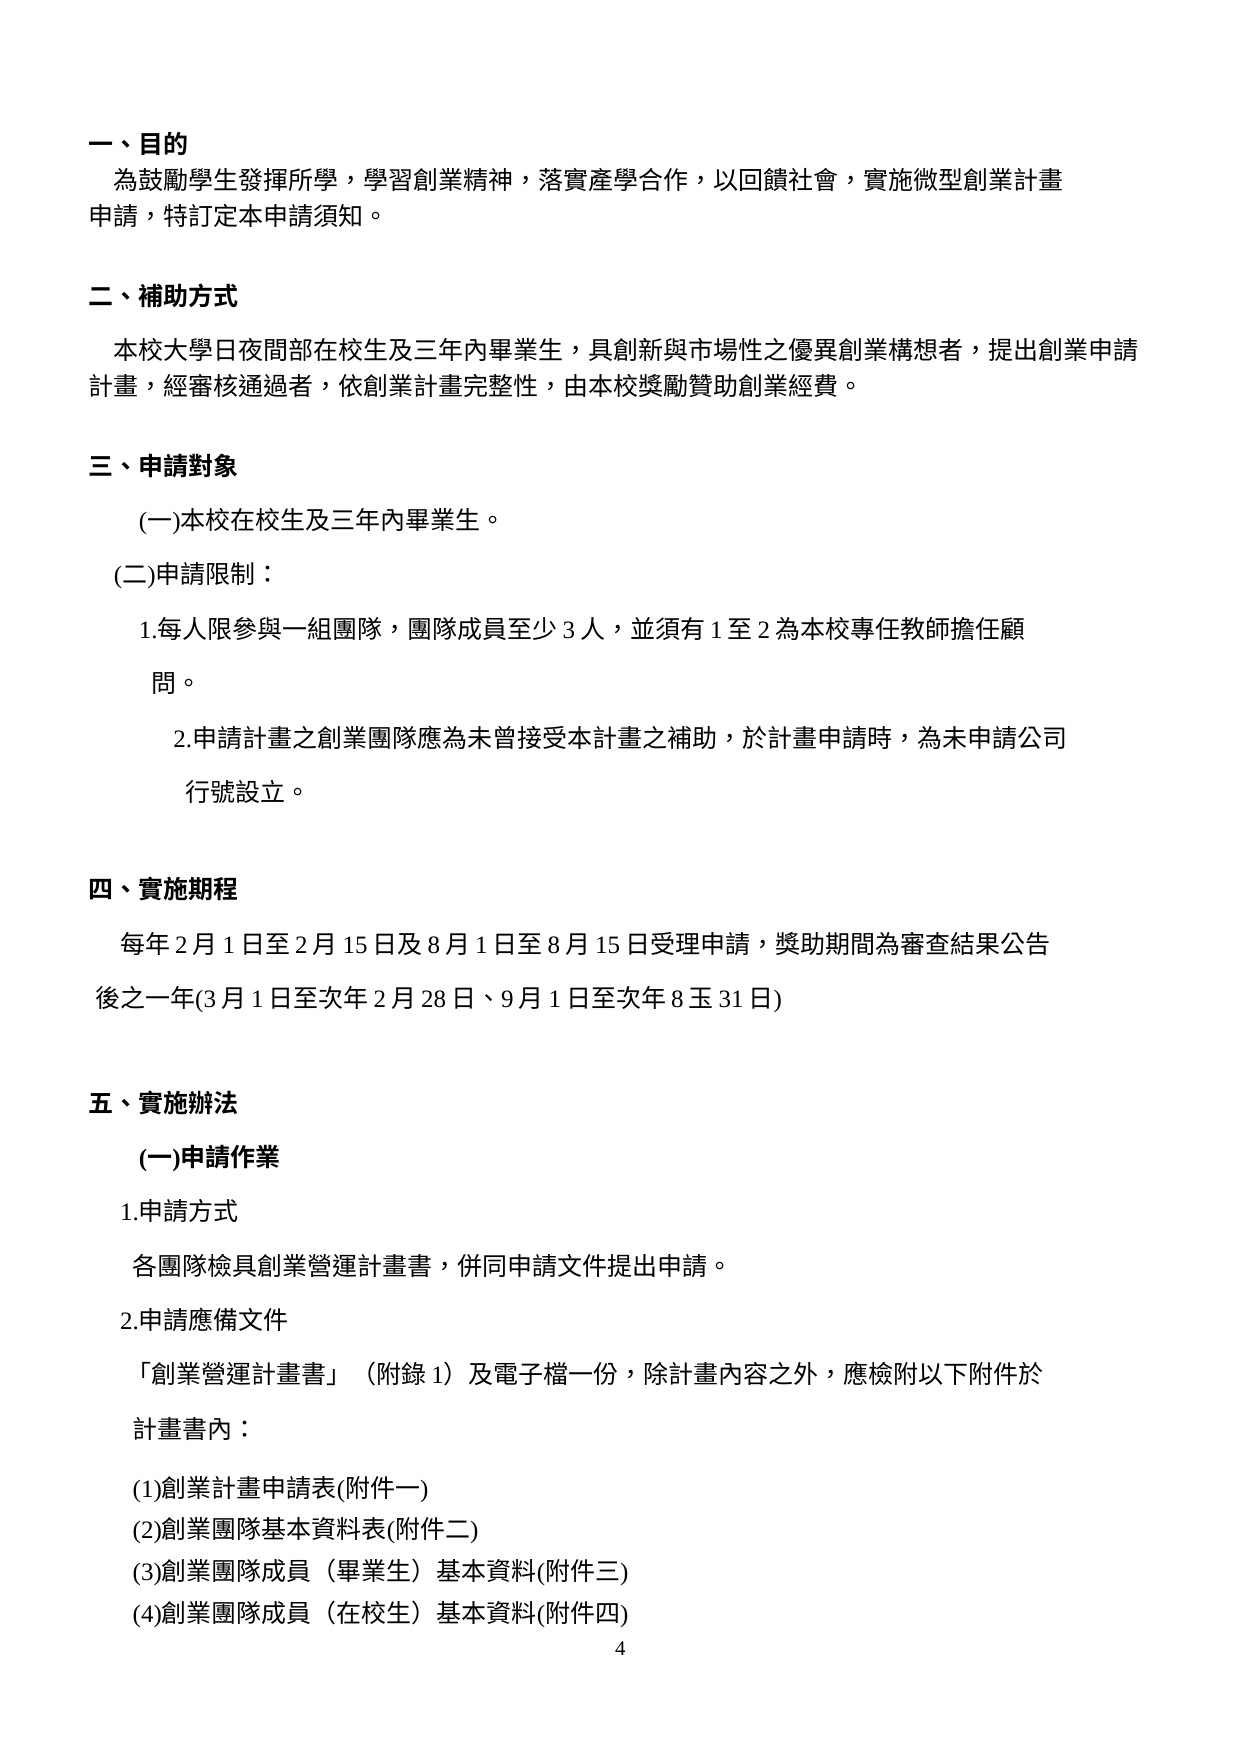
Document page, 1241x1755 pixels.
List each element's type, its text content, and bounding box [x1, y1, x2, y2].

text 五、實施辦法 [89, 1083, 1152, 1119]
text 每年2月1日至2月15日及8月1日至8月15日受理申請，獎助期間為審查結果公告 [89, 924, 1152, 961]
text 後之一年(3月1日至次年2月28日、9月1日至次年8玉31日) [89, 979, 1152, 1066]
text (一)申請作業 [89, 1137, 1152, 1174]
text 問。 [89, 664, 1152, 700]
text 一、目的 [89, 124, 1152, 161]
text 三、申請對象 [89, 446, 1152, 482]
text 各團隊檢具創業營運計畫書，併同申請文件提出申請。 [89, 1246, 1152, 1282]
text 二、補助方式 [89, 276, 1152, 312]
text (3)創業團隊成員（畢業生）基本資料(附件三) [89, 1547, 1152, 1589]
text (4)創業團隊成員（在校生）基本資料(附件四) [89, 1589, 1152, 1630]
text 「創業營運計畫書」（附錄1）及電子檔一份，除計畫內容之外，應檢附以下附件於 [89, 1355, 1152, 1391]
text 為鼓勵學生發揮所學，學習創業精神，落實產學合作，以回饋社會，實施微型創業計畫 [89, 161, 1152, 197]
text 行號設立。 [154, 772, 1152, 809]
text 1.每人限參與一組團隊，團隊成員至少3人，並須有1至2為本校專任教師擔任顧 [89, 609, 1152, 646]
text (二)申請限制： [89, 555, 1152, 591]
text (1)創業計畫申請表(附件一) [89, 1464, 1152, 1505]
text 2.申請應備文件 [89, 1301, 1152, 1337]
text 申請，特訂定本申請須知。 [89, 197, 1152, 233]
text 2.申請計畫之創業團隊應為未曾接受本計畫之補助，於計畫申請時，為未申請公司 [154, 718, 1152, 754]
text (一)本校在校生及三年內畢業生。 [139, 501, 1152, 537]
text 1.申請方式 [89, 1192, 1152, 1228]
text 本校大學日夜間部在校生及三年內畢業生，具創新與市場性之優異創業構想者，提出創業申請計畫，經審核通過者，依創業計畫完整性，由本校獎勵贊助創業經費。 [89, 331, 1152, 403]
text 計畫書內： [89, 1409, 1152, 1446]
text 四、實施期程 [89, 870, 1152, 906]
text (2)創業團隊基本資料表(附件二) [89, 1505, 1152, 1547]
